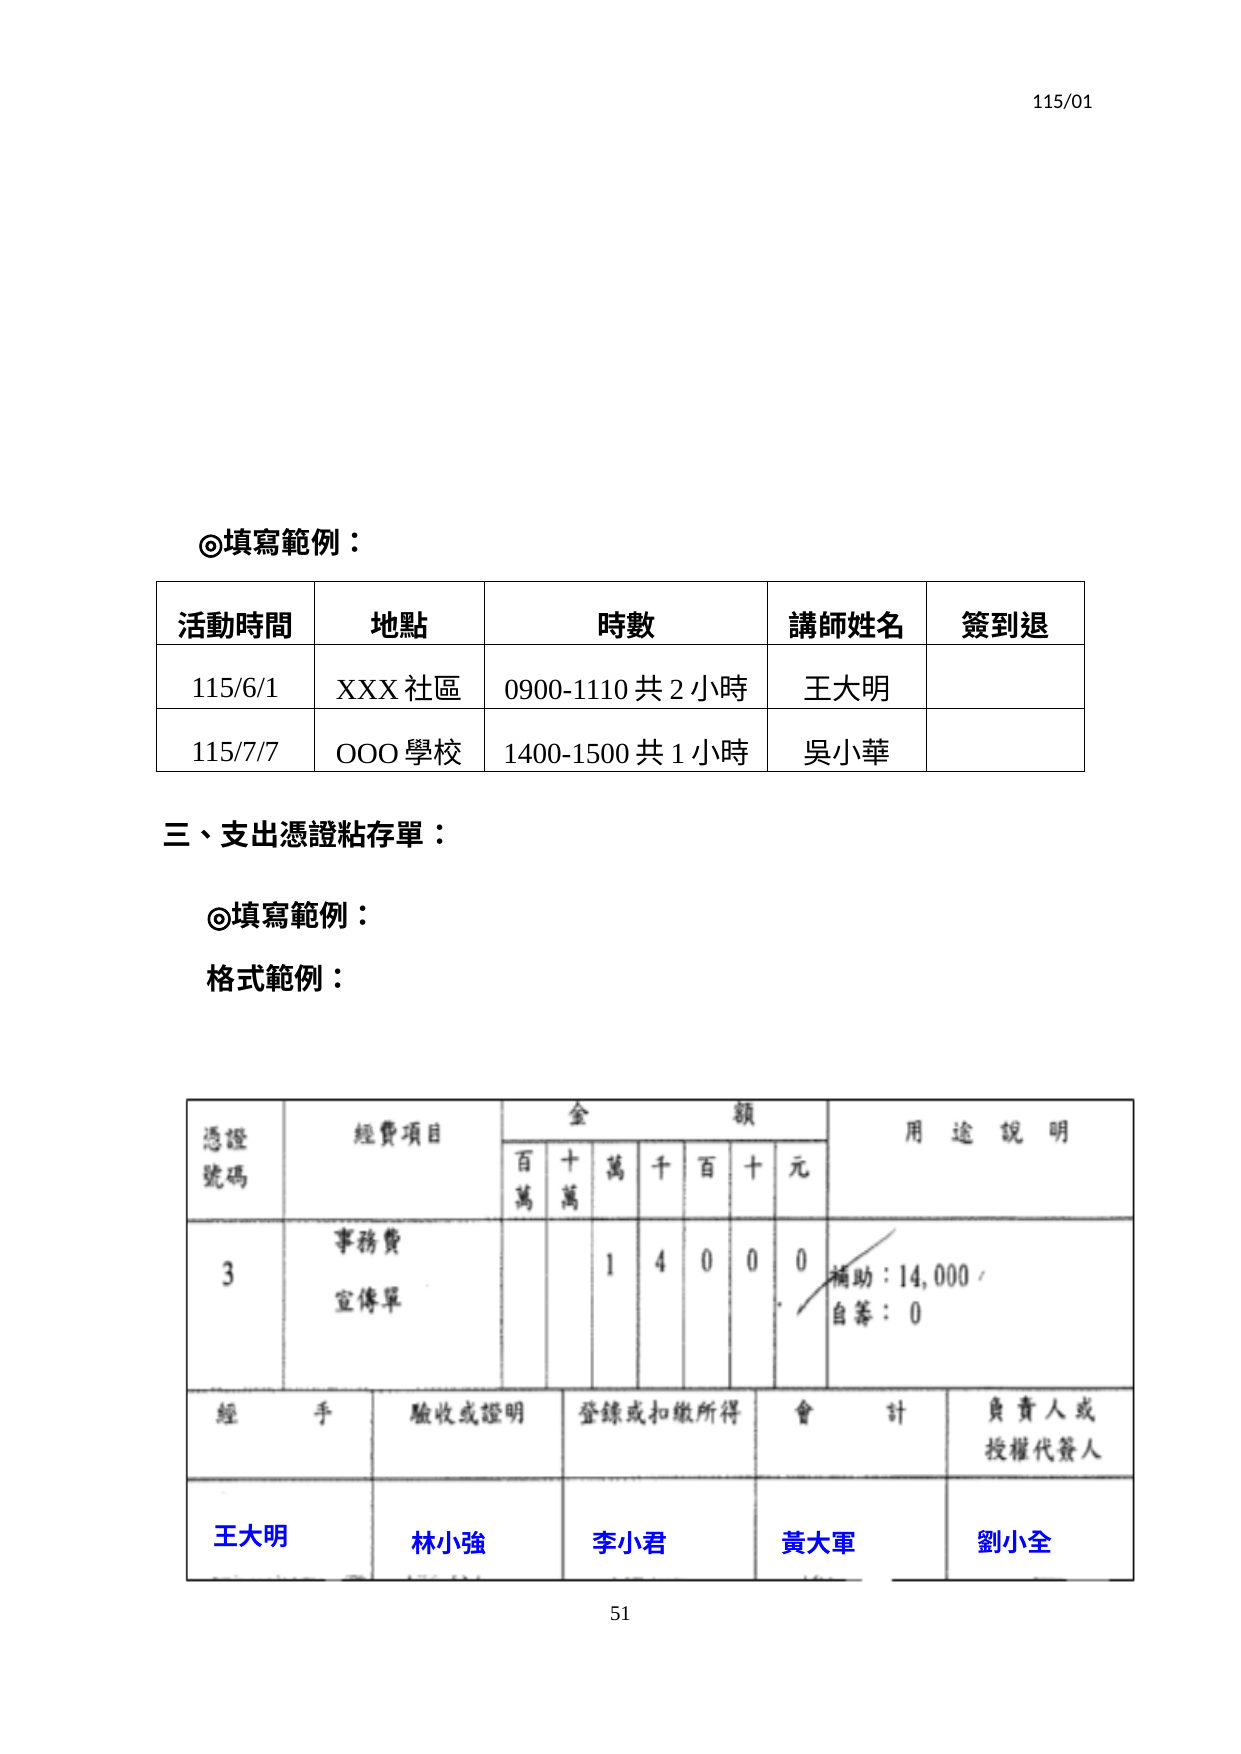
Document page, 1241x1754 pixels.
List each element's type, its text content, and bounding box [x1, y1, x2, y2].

table_header 講師姓名 [768, 582, 926, 644]
table_cell 0900-1110共2小時 [485, 645, 767, 708]
text ◎填寫範例： [198, 499, 1092, 562]
text 三、支出憑證粘存單： [148, 791, 1092, 853]
table_cell [927, 645, 1084, 708]
table_header 地點 [315, 582, 484, 644]
table_cell [927, 709, 1084, 771]
table_cell 1400-1500共1小時 [485, 709, 767, 771]
text 格式範例： [207, 935, 1092, 997]
table_cell 115/6/1 [157, 645, 314, 708]
table_cell 王大明 [768, 645, 926, 708]
table_header 時數 [485, 582, 767, 644]
table_cell XXX社區 [315, 645, 484, 708]
table_header 簽到退 [927, 582, 1084, 644]
table_cell OOO學校 [315, 709, 484, 771]
table_header 活動時間 [157, 582, 314, 644]
table_cell 吳小華 [768, 709, 926, 771]
text ◎填寫範例： [148, 872, 1092, 935]
table_cell 115/7/7 [157, 709, 314, 771]
